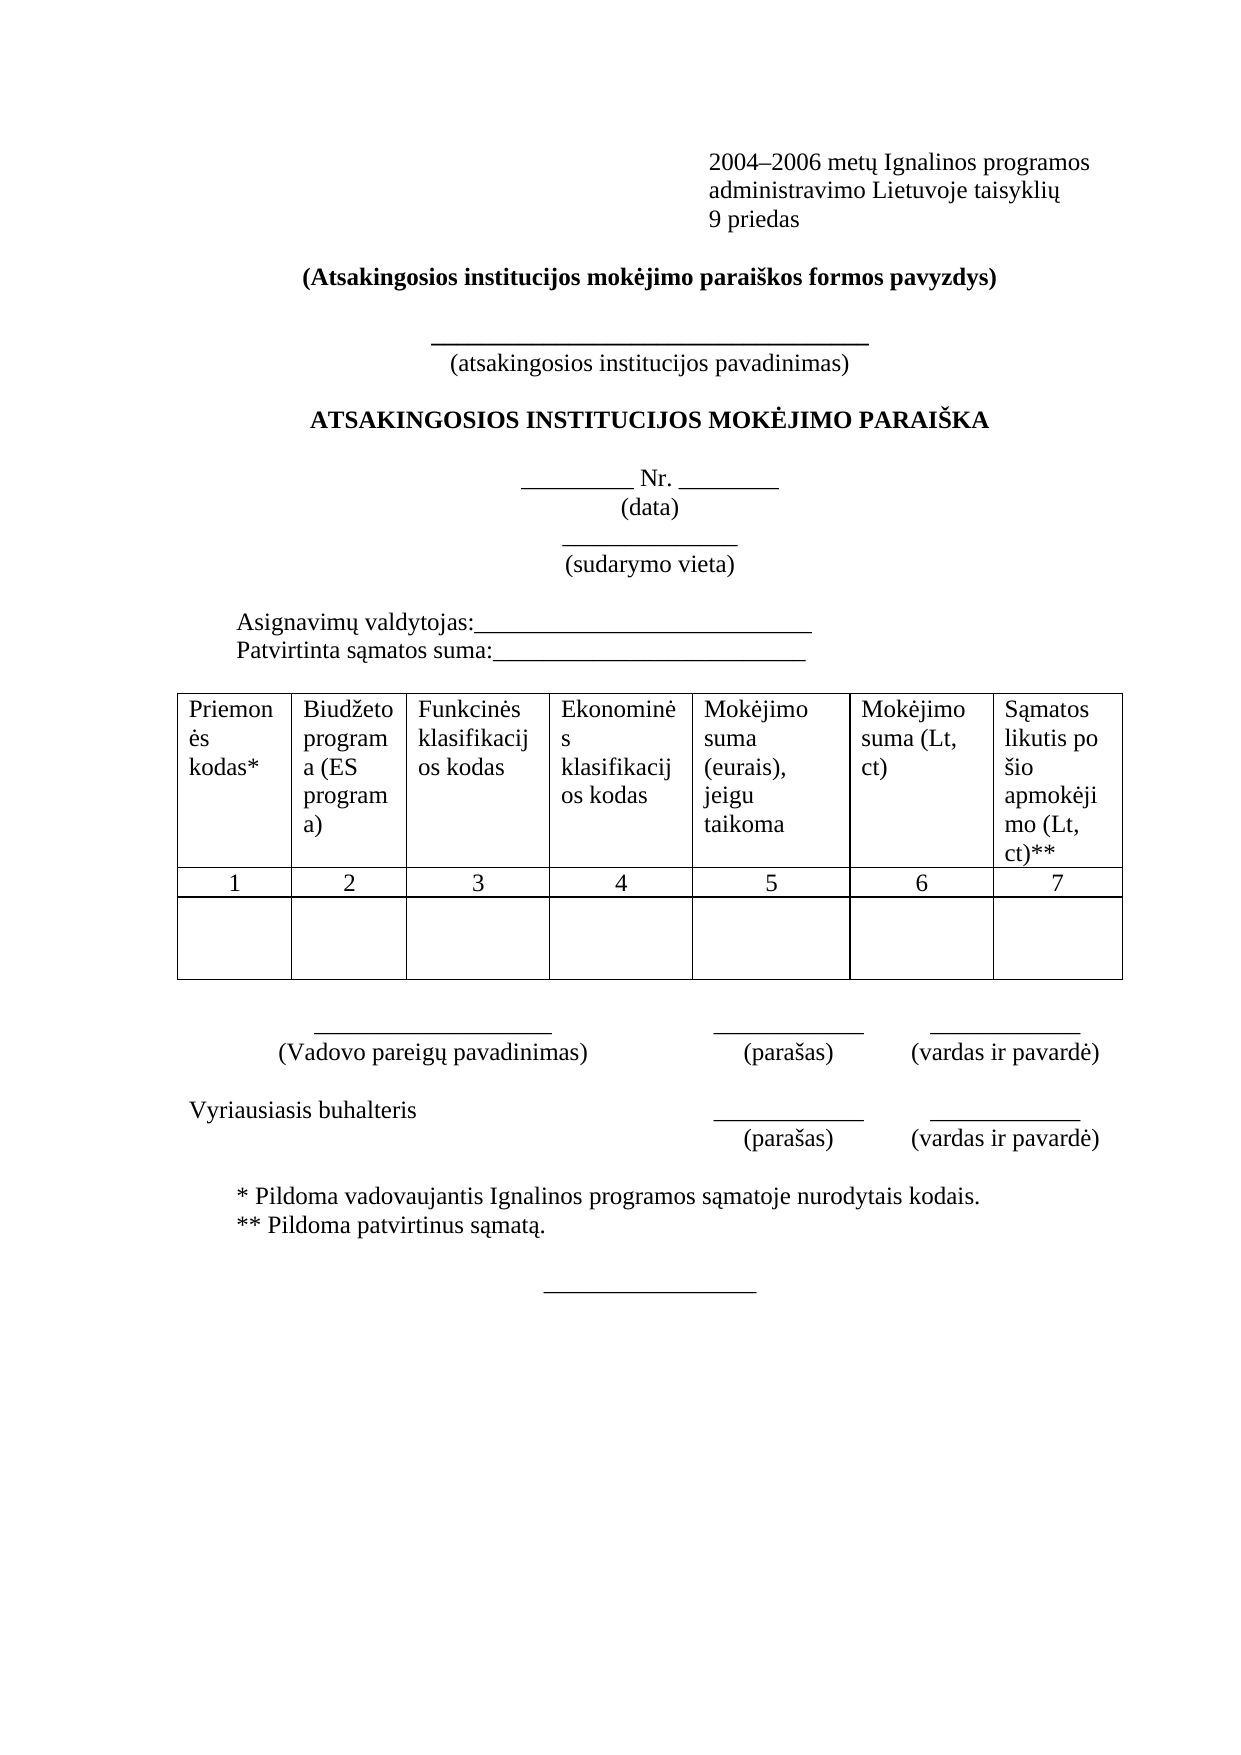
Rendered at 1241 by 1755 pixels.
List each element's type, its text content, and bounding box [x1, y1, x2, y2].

table_cell [407, 898, 549, 979]
table_header ____________ (parašas) [689, 1095, 888, 1152]
table_cell 4 [550, 868, 692, 896]
table_cell 1 [178, 868, 291, 896]
text Patvirtinta sąmatos suma:_________________________ [177, 636, 1122, 664]
text Asignavimų valdytojas:___________________________ [177, 607, 1122, 636]
table_header ____________ (vardas ir pavardė) [889, 1009, 1122, 1066]
table_header Sąmatos likutis po šio apmokėjimo (Lt, ct)** [994, 694, 1122, 867]
table_cell [851, 898, 993, 979]
table_cell [994, 898, 1122, 979]
table_header ____________ (parašas) [689, 1009, 888, 1066]
table_header ____________ (vardas ir pavardė) [889, 1095, 1122, 1152]
table_header Vyriausiasis buhalteris [177, 1095, 688, 1152]
table_header Mokėjimo suma (Lt, ct) [851, 694, 993, 867]
table_cell 7 [994, 868, 1122, 896]
table_cell 3 [407, 868, 549, 896]
text ATSAKINGOSIOS INSTITUCIJOS MOKĖJIMO PARAIŠKA [177, 406, 1122, 434]
text ** Pildoma patvirtinus sąmatą. [177, 1210, 1122, 1238]
table_cell [292, 898, 406, 979]
text ______________ [177, 521, 1122, 549]
table_header Priemonės kodas* [178, 694, 291, 867]
text _________ Nr. ________ [177, 463, 1122, 492]
text _________________ [177, 1267, 1122, 1296]
table_cell 5 [693, 868, 849, 896]
table_header Biudžeto programa (ES programa) [292, 694, 406, 867]
text ___________________________________ [177, 319, 1122, 348]
text * Pildoma vadovaujantis Ignalinos programos sąmatoje nurodytais kodais. [177, 1181, 1122, 1210]
table_header ___________________ (Vadovo pareigų pavadinimas) [177, 1009, 688, 1066]
text administravimo Lietuvoje taisyklių [177, 176, 1122, 204]
table_cell [693, 898, 849, 979]
text (atsakingosios institucijos pavadinimas) [177, 348, 1122, 377]
text 9 priedas [177, 204, 1122, 233]
text (Atsakingosios institucijos mokėjimo paraiškos formos pavyzdys) [177, 262, 1122, 291]
table_cell [550, 898, 692, 979]
text (sudarymo vieta) [177, 549, 1122, 578]
table_cell 6 [851, 868, 993, 896]
table_cell [178, 898, 291, 979]
table_cell 2 [292, 868, 406, 896]
table_header Funkcinės klasifikacijos kodas [407, 694, 549, 867]
table_header Ekonominės klasifikacijos kodas [550, 694, 692, 867]
text (data) [177, 492, 1122, 521]
table_header Mokėjimo suma (eurais), jeigu taikoma [693, 694, 849, 867]
text 2004–2006 metų Ignalinos programos [177, 147, 1122, 176]
